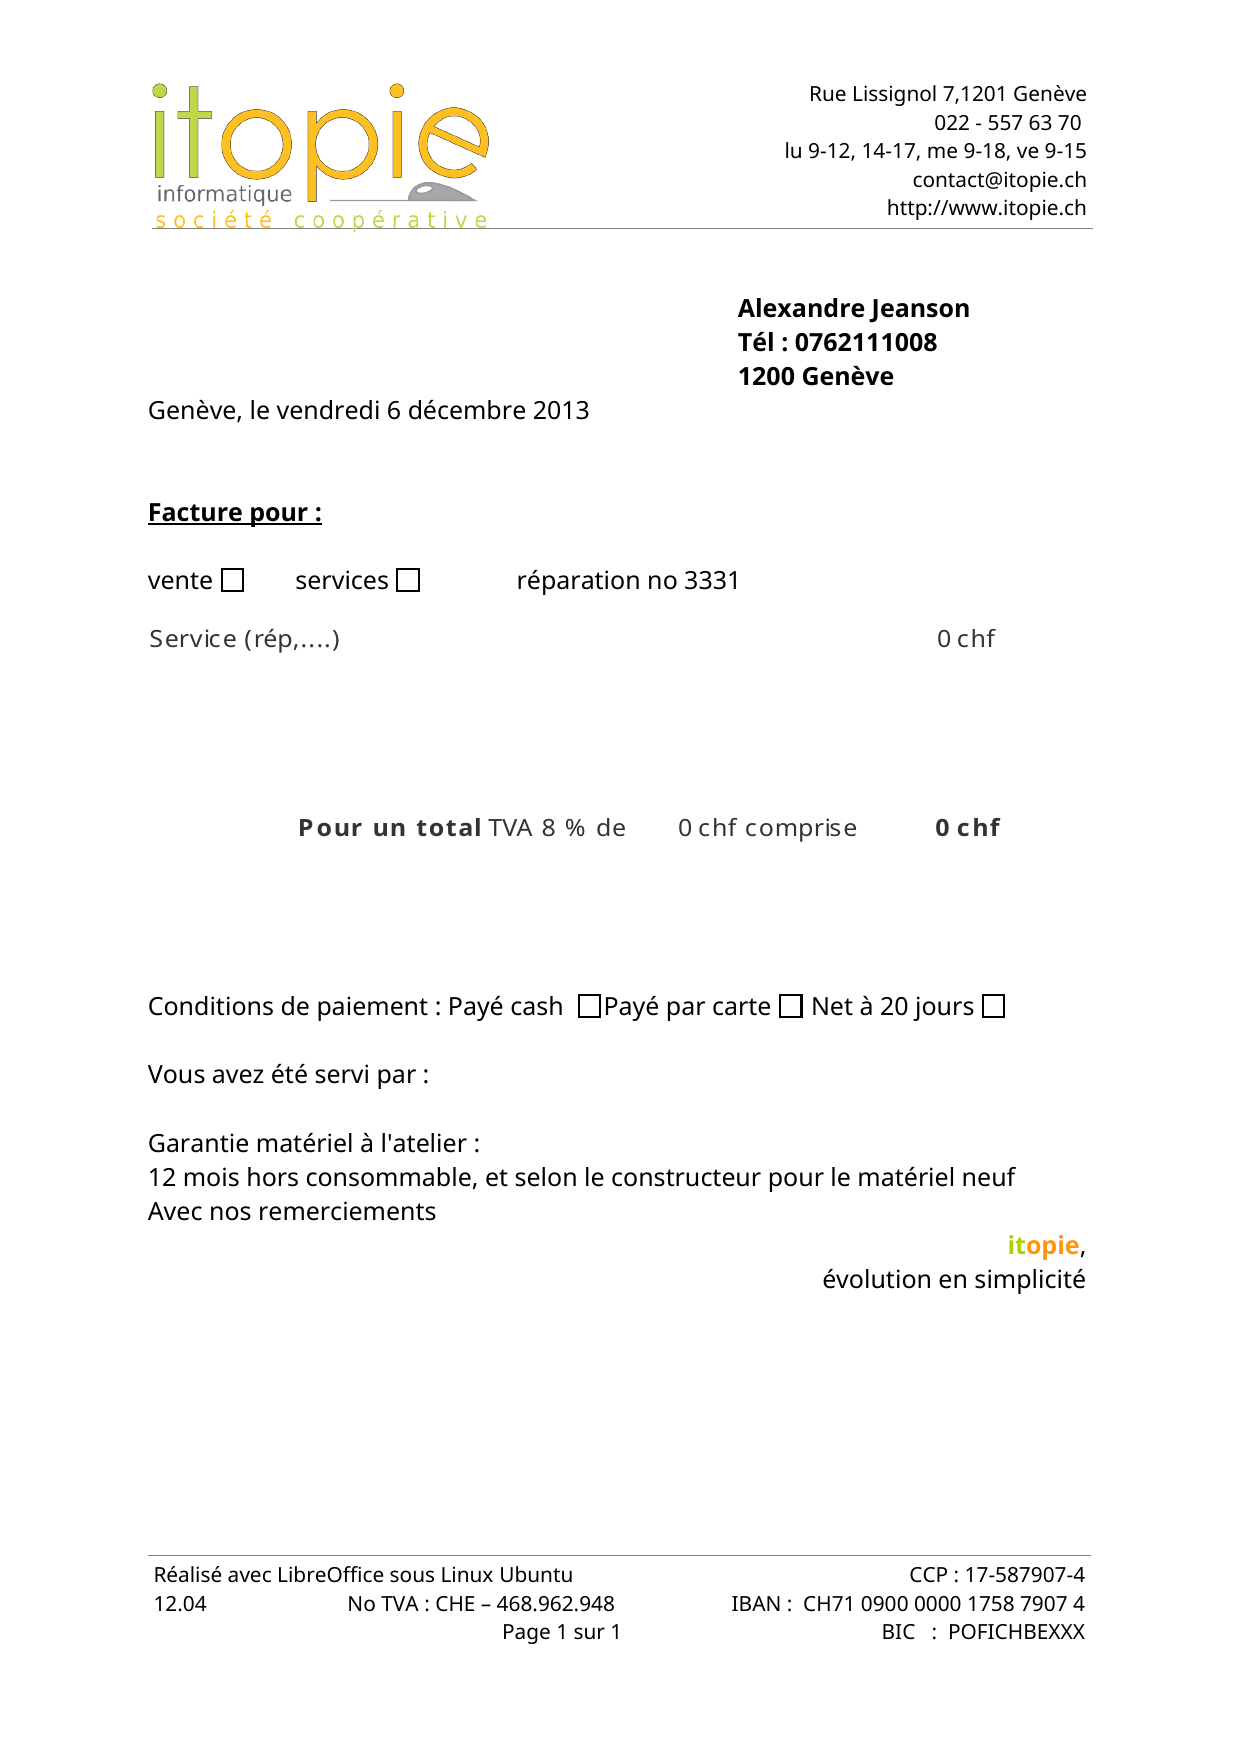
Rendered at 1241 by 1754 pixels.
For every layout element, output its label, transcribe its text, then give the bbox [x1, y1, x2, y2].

text Avec nos remerciements [148, 1193, 1093, 1227]
text 12 mois hors consommable, et selon le constructeur pour le matériel neuf [148, 1159, 1093, 1193]
text Alexandre Jeanson [148, 290, 1093, 324]
text Conditions de paiement : Payé cash Payé par carte Net à 20 jours [148, 989, 1093, 1023]
text Vous avez été servi par : [148, 1057, 1093, 1091]
text Genève, le vendredi 6 décembre 2013 [148, 392, 1093, 427]
text Garantie matériel à l'atelier : [148, 1125, 1093, 1159]
text 1200 Genève [148, 358, 1093, 392]
text Tél : 0762111008 [148, 324, 1093, 358]
text vente services réparation no 3331 [148, 563, 1093, 597]
text itopie, [148, 1227, 1093, 1262]
picture [138, 72, 500, 244]
text Facture pour : [148, 495, 1093, 529]
text évolution en simplicité [148, 1262, 1093, 1296]
